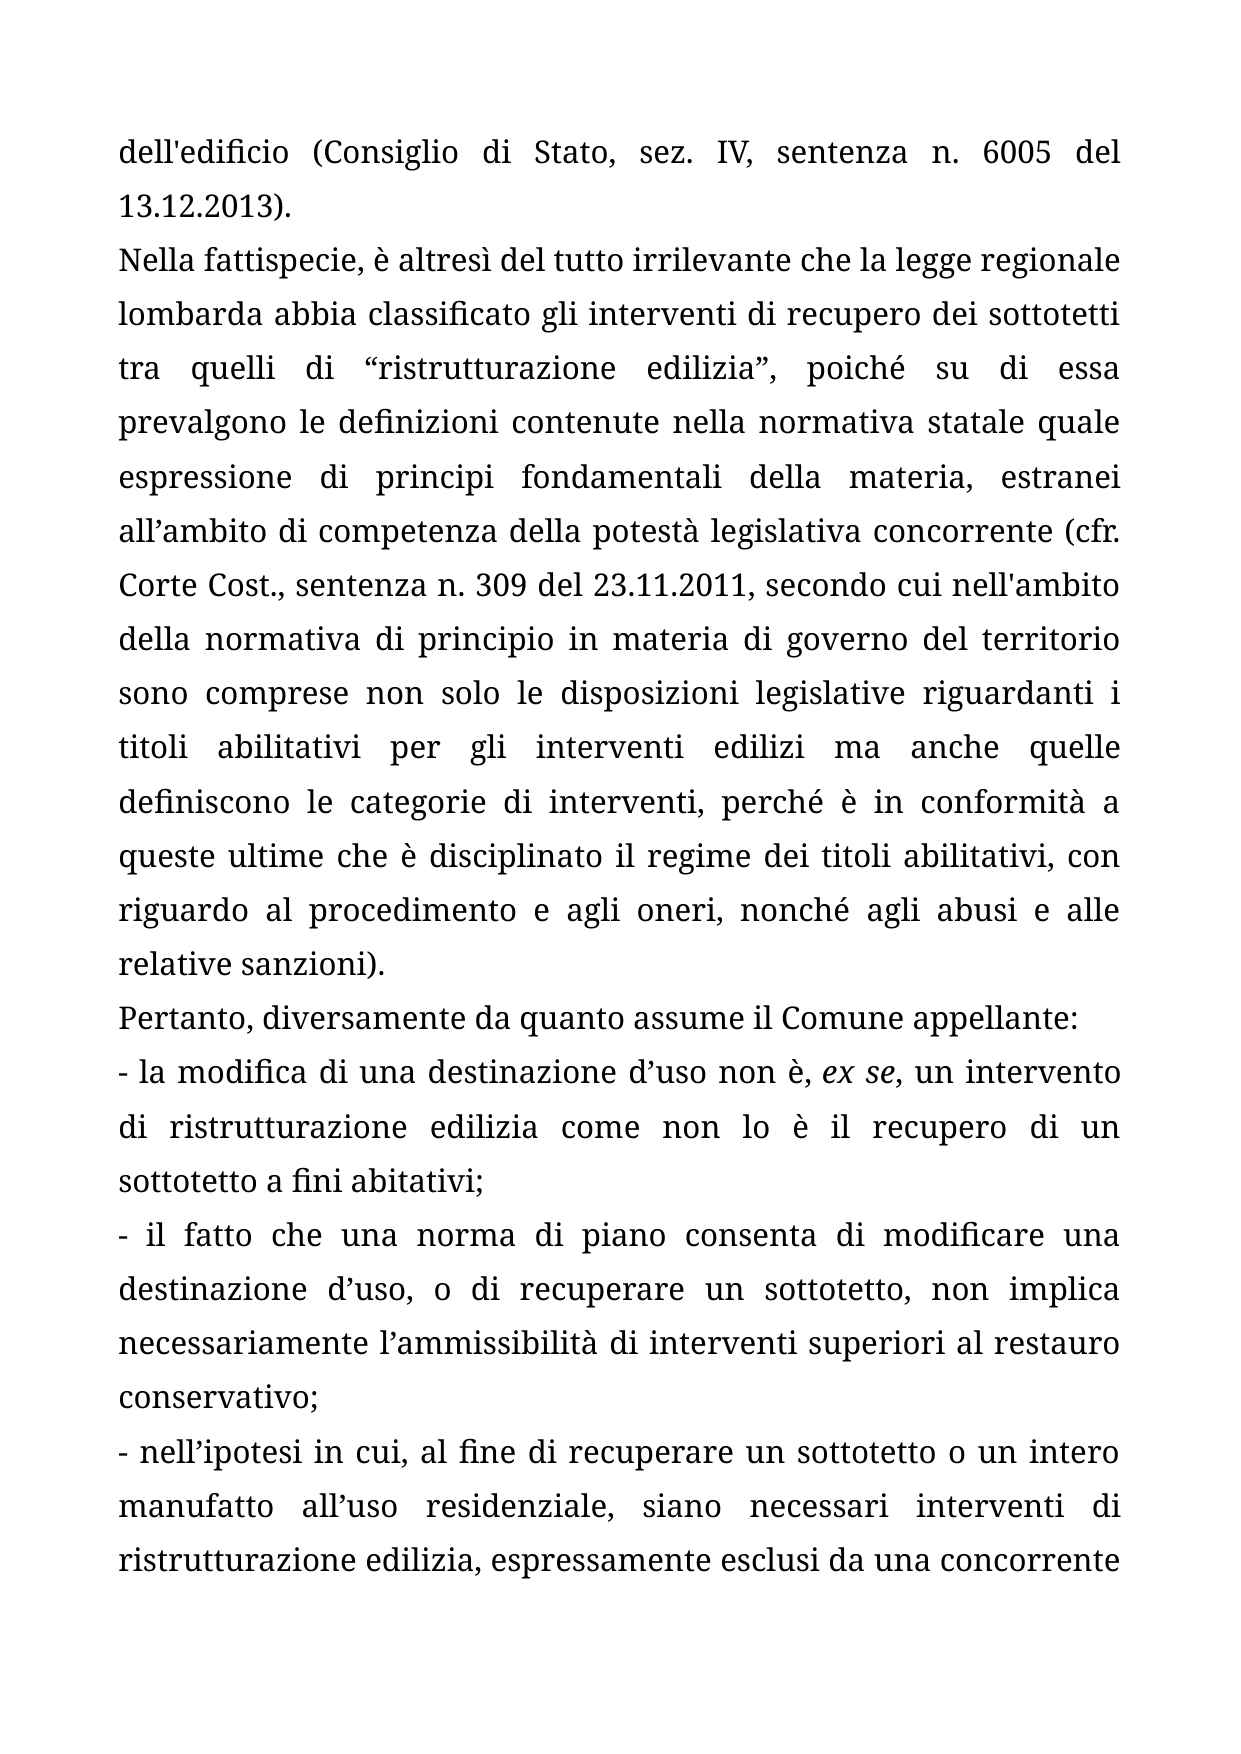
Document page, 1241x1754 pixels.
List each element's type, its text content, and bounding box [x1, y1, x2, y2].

text - il fatto che una norma di piano consenta di modificare una destinazione d’uso, o di recuperare un sottotetto, non implica necessariamente l’ammissibilità di interventi superiori al restauro conservativo; [118, 1201, 1122, 1418]
text - la modifica di una destinazione d’uso non è, ex se, un intervento di ristrutturazione edilizia come non lo è il recupero di un sottotetto a fini abitativi; [118, 1039, 1122, 1201]
text Pertanto, diversamente da quanto assume il Comune appellante: [118, 985, 1122, 1039]
text - nell’ipotesi in cui, al fine di recuperare un sottotetto o un intero manufatto all’uso residenziale, siano necessari interventi di ristrutturazione edilizia, espressamente esclusi da una concorrente [118, 1418, 1122, 1581]
text Nella fattispecie, è altresì del tutto irrilevante che la legge regionale lombarda abbia classificato gli interventi di recupero dei sottotetti tra quelli di “ristrutturazione edilizia”, poiché su di essa prevalgono le definizioni contenute nella normativa statale quale espressione di principi fondamentali della materia, estranei all’ambito di competenza della potestà legislativa concorrente (cfr. Corte Cost., sentenza n. 309 del 23.11.2011, secondo cui nell'ambito della normativa di principio in materia di governo del territorio sono comprese non solo le disposizioni legislative riguardanti i titoli abilitativi per gli interventi edilizi ma anche quelle definiscono le categorie di interventi, perché è in conformità a queste ultime che è disciplinato il regime dei titoli abilitativi, con riguardo al procedimento e agli oneri, nonché agli abusi e alle relative sanzioni). [118, 226, 1122, 985]
text dell'edificio (Consiglio di Stato, sez. IV, sentenza n. 6005 del 13.12.2013). [118, 118, 1122, 226]
